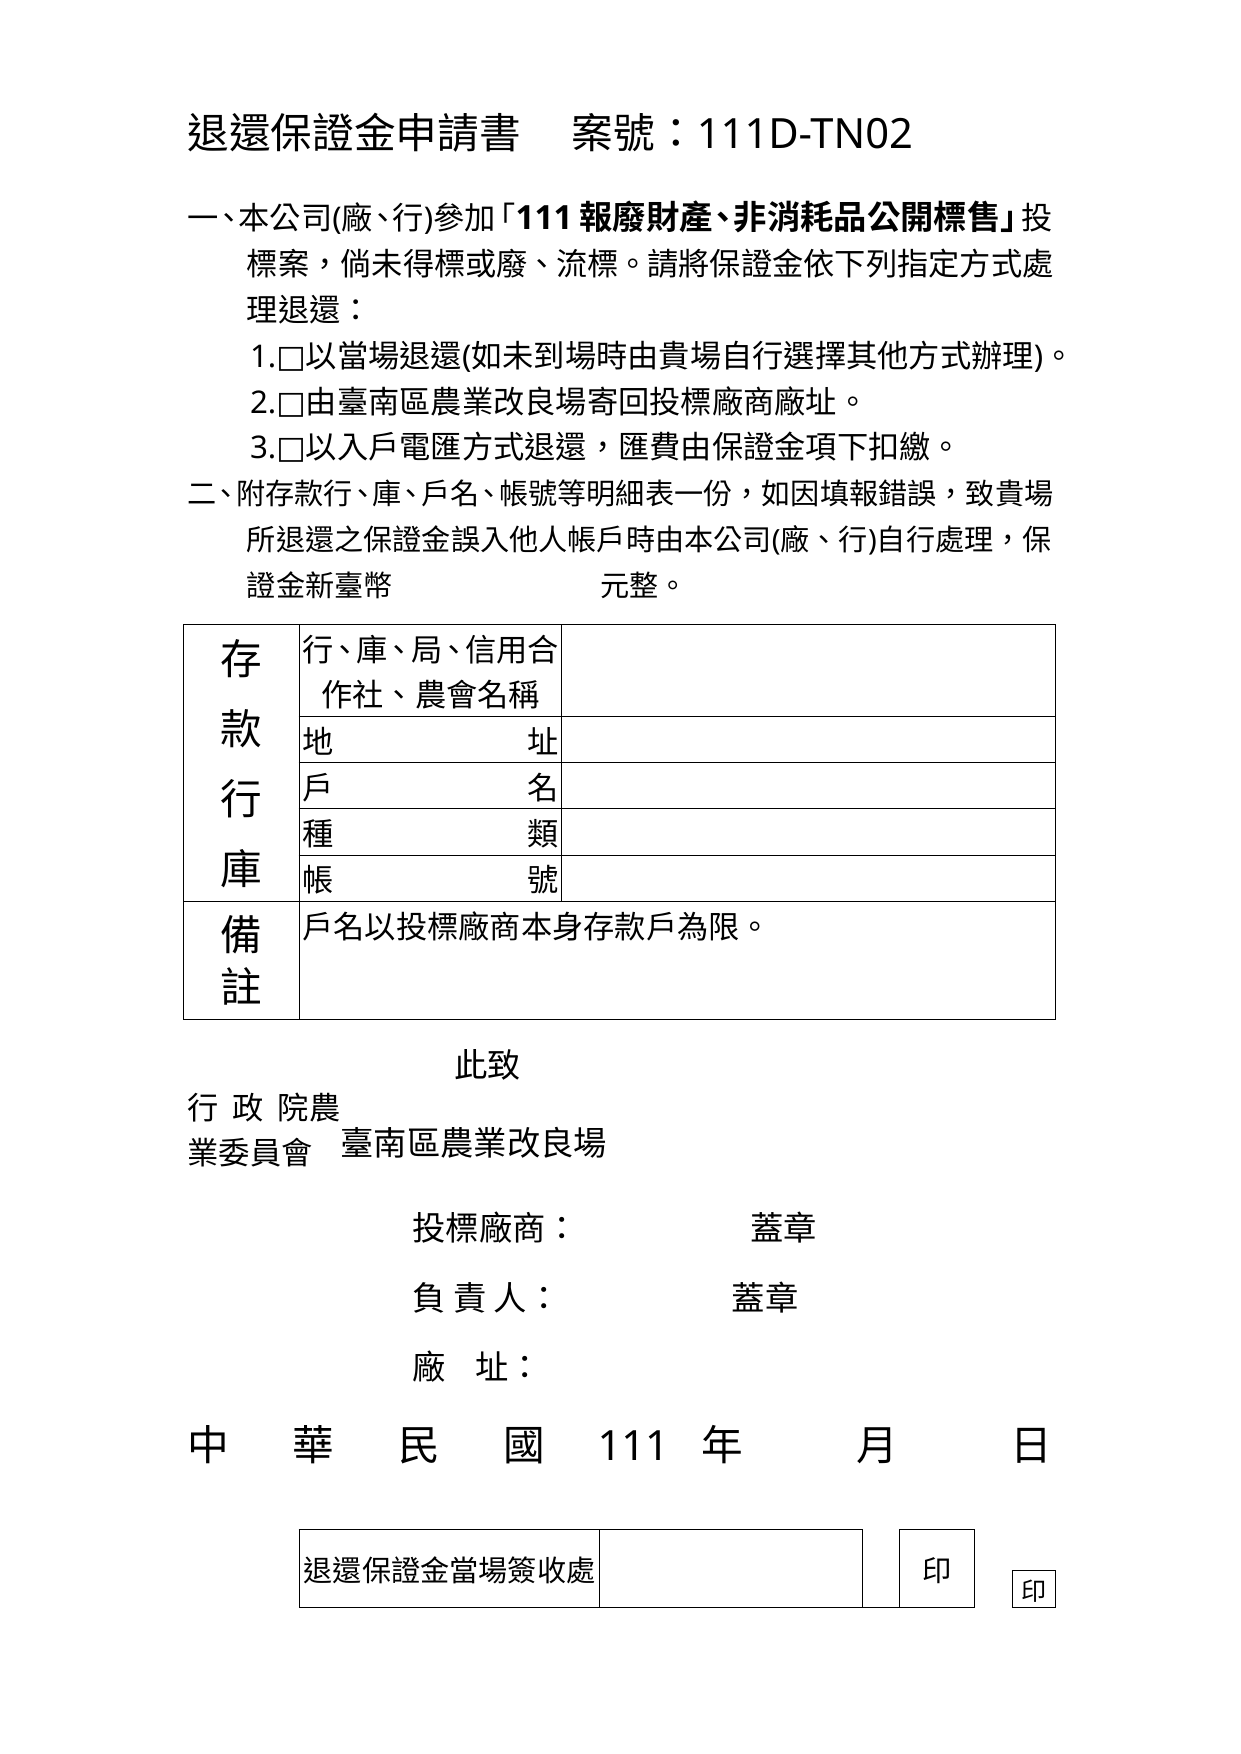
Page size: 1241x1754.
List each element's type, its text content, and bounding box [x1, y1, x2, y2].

table_header 存款行庫 [184, 625, 299, 901]
table_cell 戶名以投標廠商本身存款戶為限。 [300, 902, 1055, 1019]
text 此致 [187, 1039, 1053, 1087]
table_cell 地址 [300, 717, 561, 762]
table_cell [975, 1570, 1012, 1607]
text 一、本公司(廠、行)參加「111報廢財產、非消耗品公開標售」投標案，倘未得標或廢、流標。請將保證金依下列指定方式處理退還： [187, 193, 1053, 331]
table_cell [562, 763, 1055, 808]
table_header 行、庫、局、信用合作社、農會名稱 [300, 625, 561, 716]
table_header [975, 1529, 1012, 1570]
table_header 退還保證金當場簽收處 [300, 1530, 599, 1607]
text 投標廠商： 蓋章 [412, 1177, 1053, 1256]
text 3.□以入戶電匯方式退還，匯費由保證金項下扣繳。 [250, 422, 1053, 468]
table_header 印 [900, 1530, 974, 1607]
table_cell 印 [1013, 1571, 1055, 1607]
table_cell 戶名 [300, 763, 561, 808]
text 廠 址： [412, 1324, 1053, 1393]
table_header [863, 1529, 899, 1607]
table_cell 備註 [184, 902, 299, 1019]
table_header [562, 625, 1055, 716]
table_cell [562, 717, 1055, 762]
text 負 責 人： 蓋章 [412, 1256, 1053, 1324]
table_cell [562, 809, 1055, 854]
text 2.□由臺南區農業改良場寄回投標廠商廠址。 [250, 376, 1053, 422]
table_header [1012, 1529, 1056, 1570]
text 1.□以當場退還(如未到場時由貴場自行選擇其他方式辦理)。 [250, 331, 1053, 376]
table_cell 種類 [300, 809, 561, 854]
text 行 政 院農業委員會臺南區農業改良場 [187, 1092, 1053, 1171]
text 二、附存款行、庫、戶名、帳號等明細表一份，如因填報錯誤，致貴場所退還之保證金誤入他人帳戶時由本公司(廠、行)自行處理，保證金新臺幣 元整。 [187, 468, 1053, 606]
table_cell 帳號 [300, 856, 561, 901]
table_cell [562, 856, 1055, 901]
text 退還保證金申請書 案號：111D-TN02 [187, 118, 1053, 156]
table_header [600, 1530, 862, 1607]
text 中 華 民 國 111 年 月 日 [187, 1412, 1053, 1472]
